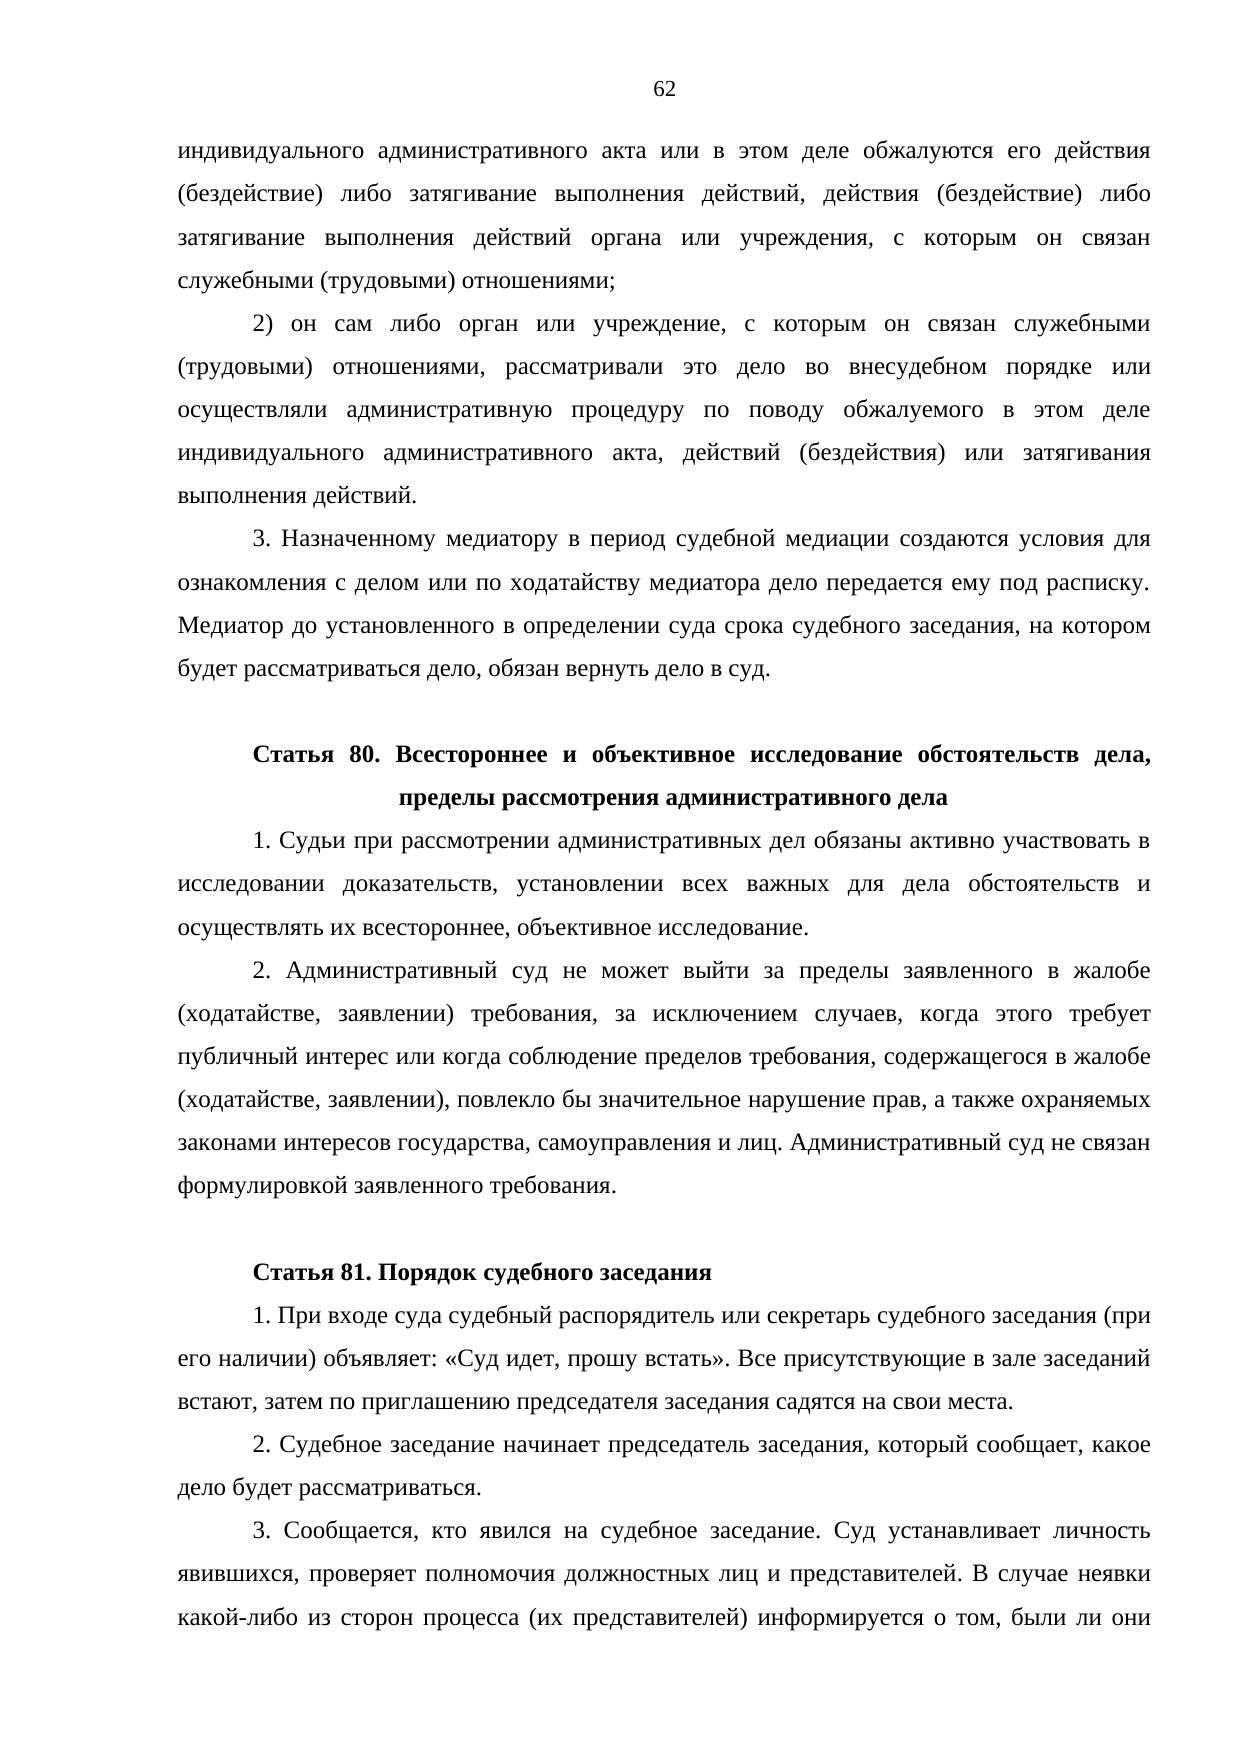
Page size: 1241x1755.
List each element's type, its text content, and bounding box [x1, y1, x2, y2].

text 3. Назначенному медиатору в период судебной медиации создаются условия для ознакомления с делом или по ходатайству медиатора дело передается ему под расписку. Медиатор до установленного в определении суда срока судебного заседания, на котором будет рассматриваться дело, обязан вернуть дело в суд. [177, 523, 1152, 682]
text 1. Судьи при рассмотрении административных дел обязаны активно участвовать в исследовании доказательств, установлении всех важных для дела обстоятельств и осуществлять их всестороннее, объективное исследование. [177, 825, 1152, 940]
text 1. При входе суда судебный распорядитель или секретарь судебного заседания (при его наличии) объявляет: «Суд идет, прошу встать». Все присутствующие в зале заседаний встают, затем по приглашению председателя заседания садятся на свои места. [177, 1300, 1152, 1415]
text 3. Сообщается, кто явился на судебное заседание. Суд устанавливает личность явившихся, проверяет полномочия должностных лиц и представителей. В случае неявки какой-либо из сторон процесса (их представителей) информируется о том, были ли они [177, 1515, 1152, 1630]
text индивидуального административного акта или в этом деле обжалуются его действия (бездействие) либо затягивание выполнения действий, действия (бездействие) либо затягивание выполнения действий органа или учреждения, с которым он связан служебными (трудовыми) отношениями; [177, 135, 1152, 293]
text Статья 81. Порядок судебного заседания [177, 1257, 1152, 1285]
text 2. Судебное заседание начинает председатель заседания, который сообщает, какое дело будет рассматриваться. [177, 1429, 1152, 1501]
text Статья 80. Всестороннее и объективное исследование обстоятельств дела, пределы рассмотрения административного дела [252, 739, 1152, 811]
text 2. Административный суд не может выйти за пределы заявленного в жалобе (ходатайстве, заявлении) требования, за исключением случаев, когда этого требует публичный интерес или когда соблюдение пределов требования, содержащегося в жалобе (ходатайстве, заявлении), повлекло бы значительное нарушение прав, а также охраняемых законами интересов государства, самоуправления и лиц. Административный суд не связан формулировкой заявленного требования. [177, 955, 1152, 1199]
text 2) он сам либо орган или учреждение, с которым он связан служебными (трудовыми) отношениями, рассматривали это дело во внесудебном порядке или осуществляли административную процедуру по поводу обжалуемого в этом деле индивидуального административного акта, действий (бездействия) или затягивания выполнения действий. [177, 308, 1152, 509]
